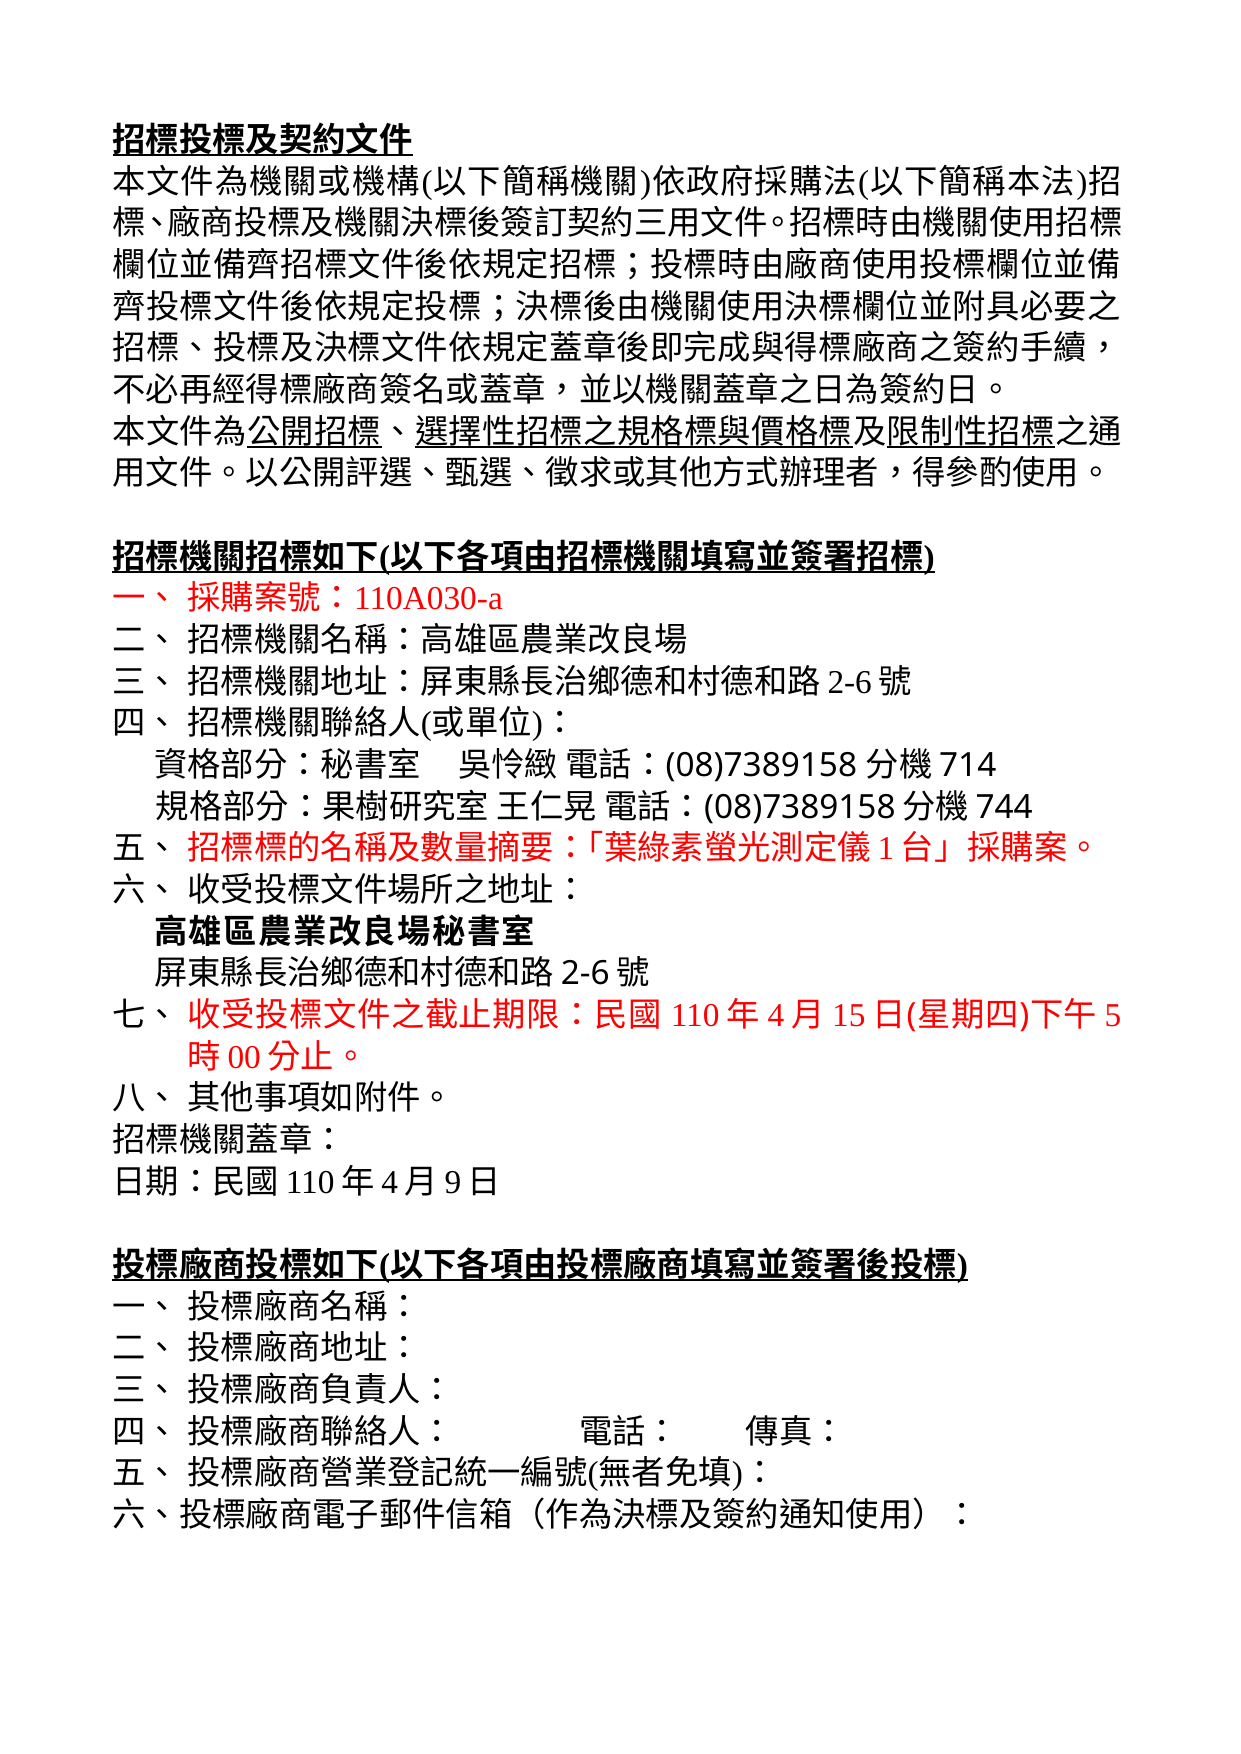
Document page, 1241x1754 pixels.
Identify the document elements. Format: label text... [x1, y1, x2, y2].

list 投標廠商負責人： [112, 1368, 1122, 1410]
text 投標廠商投標如下(以下各項由投標廠商填寫並簽署後投標) [112, 1243, 1122, 1285]
list 招標標的名稱及數量摘要：「葉綠素螢光測定儀1台」採購案。 [112, 826, 1122, 868]
text 資格部分：秘書室 吳怜緻 電話：(08)7389158 分機714 [112, 743, 1122, 785]
list 招標機關地址：屏東縣長治鄉德和村德和路2-6號 [112, 660, 1122, 701]
list 招標機關聯絡人(或單位)： [112, 701, 1122, 743]
text 高雄區農業改良場秘書室 [112, 910, 1122, 951]
text 規格部分：果樹研究室 王仁晃 電話：(08)7389158分機744 [112, 785, 1122, 826]
list 收受投標文件場所之地址： [112, 868, 1122, 910]
list 招標機關名稱：高雄區農業改良場 [112, 618, 1122, 660]
text 本文件為公開招標、選擇性招標之規格標與價格標及限制性招標之通用文件。以公開評選、甄選、徵求或其他方式辦理者，得參酌使用。 [112, 410, 1122, 493]
text 屏東縣長治鄉德和村德和路2-6號 [112, 951, 1122, 993]
list 採購案號：110A030-a [112, 576, 1122, 618]
list 投標廠商名稱： [112, 1285, 1122, 1326]
text 日期：民國110年4月9日 [112, 1160, 1122, 1201]
text 本文件為機關或機構(以下簡稱機關)依政府採購法(以下簡稱本法)招標、廠商投標及機關決標後簽訂契約三用文件。招標時由機關使用招標欄位並備齊招標文件後依規定招標；投標時由廠商使用投標欄位並備齊投標文件後依規定投標；決標後由機關使用決標欄位並附具必要之招標、投標及決標文件依規定蓋章後即完成與得標廠商之簽約手續，不必再經得標廠商簽名或蓋章，並以機關蓋章之日為簽約日。 [112, 160, 1122, 410]
text 六、投標廠商電子郵件信箱（作為決標及簽約通知使用）： [112, 1493, 1122, 1535]
list 投標廠商營業登記統一編號(無者免填)： [112, 1451, 1122, 1493]
list 收受投標文件之截止期限：民國110年4月15日(星期四)下午5時00分止。 [112, 993, 1122, 1076]
list 投標廠商地址： [112, 1326, 1122, 1368]
text 招標投標及契約文件 [112, 118, 1122, 160]
text 招標機關蓋章： [112, 1118, 1122, 1160]
list 其他事項如附件。 [112, 1076, 1122, 1118]
list 投標廠商聯絡人： 電話： 傳真： [112, 1410, 1122, 1451]
text 招標機關招標如下(以下各項由招標機關填寫並簽署招標) [112, 535, 1122, 576]
